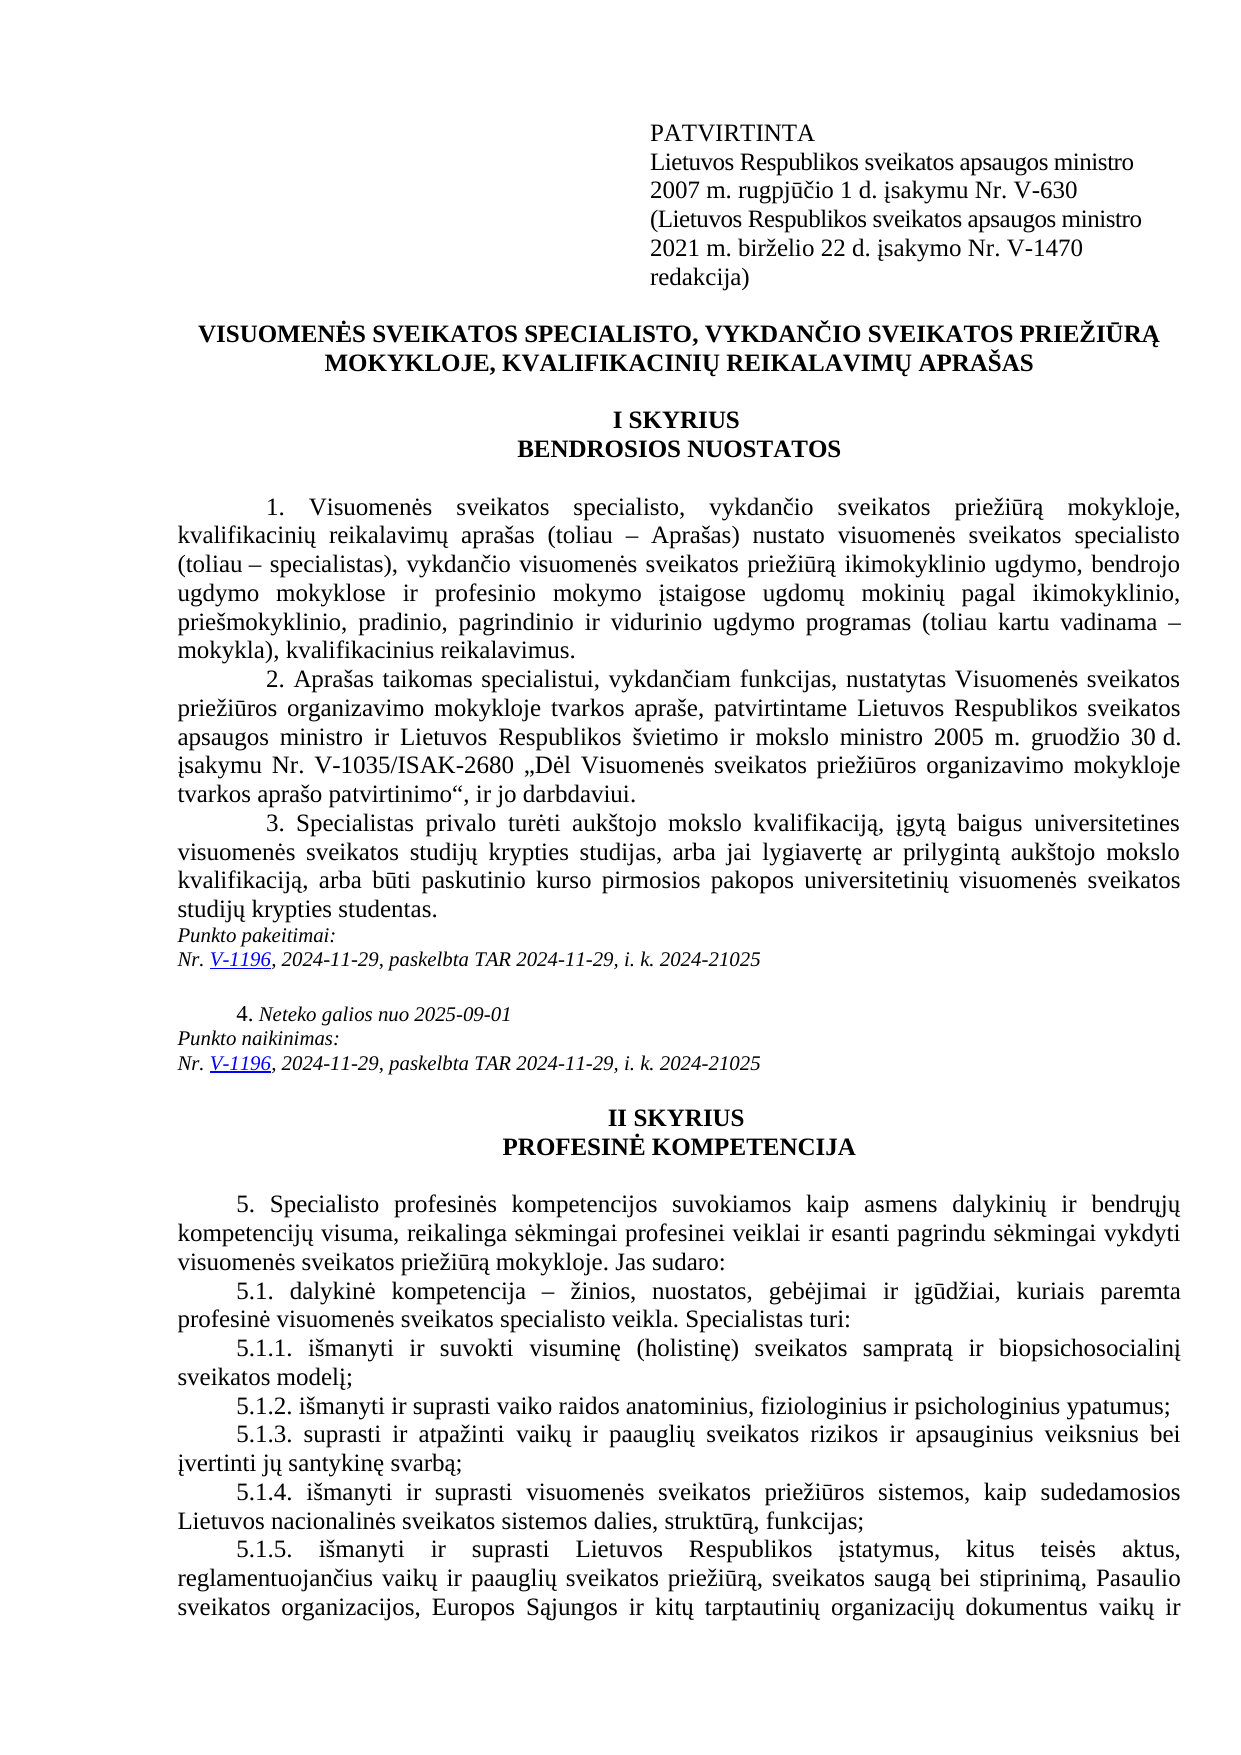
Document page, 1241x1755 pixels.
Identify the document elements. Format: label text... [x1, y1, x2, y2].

text 2. Aprašas taikomas specialistui, vykdančiam funkcijas, nustatytas Visuomenės sveikatos priežiūros organizavimo mokykloje tvarkos apraše, patvirtintame Lietuvos Respublikos sveikatos apsaugos ministro ir Lietuvos Respublikos švietimo ir mokslo ministro 2005 m. gruodžio 30 d. įsakymu Nr. V-1035/ISAK-2680 „Dėl Visuomenės sveikatos priežiūros organizavimo mokykloje tvarkos aprašo patvirtinimo“, ir jo darbdaviui. [177, 664, 1181, 808]
text Nr. V-1196, 2024-11-29, paskelbta TAR 2024-11-29, i. k. 2024-21025 [177, 947, 1181, 971]
text 5.1.1. išmanyti ir suvokti visuminę (holistinę) sveikatos sampratą ir biopsichosocialinį sveikatos modelį; [177, 1333, 1181, 1391]
text 5.1.5. išmanyti ir suprasti Lietuvos Respublikos įstatymus, kitus teisės aktus, reglamentuojančius vaikų ir paauglių sveikatos priežiūrą, sveikatos saugą bei stiprinimą, Pasaulio sveikatos organizacijos, Europos Sąjungos ir kitų tarptautinių organizacijų dokumentus vaikų ir [177, 1534, 1181, 1621]
text 2007 m. rugpjūčio 1 d. įsakymu Nr. V-630 [650, 176, 1181, 204]
text PROFESINĖ KOMPETENCIJA [177, 1132, 1181, 1161]
text (Lietuvos Respublikos sveikatos apsaugos ministro [650, 204, 1181, 233]
text redakcija) [650, 262, 1181, 291]
text 5. Specialisto profesinės kompetencijos suvokiamos kaip asmens dalykinių ir bendrųjų kompetencijų visuma, reikalinga sėkmingai profesinei veiklai ir esanti pagrindu sėkmingai vykdyti visuomenės sveikatos priežiūrą mokykloje. Jas sudaro: [177, 1189, 1181, 1276]
text 3. Specialistas privalo turėti aukštojo mokslo kvalifikaciją, įgytą baigus universitetines visuomenės sveikatos studijų krypties studijas, arba jai lygiavertę ar prilygintą aukštojo mokslo kvalifikaciją, arba būti paskutinio kurso pirmosios pakopos universitetinių visuomenės sveikatos studijų krypties studentas. [177, 808, 1181, 923]
text 5.1. dalykinė kompetencija – žinios, nuostatos, gebėjimai ir įgūdžiai, kuriais paremta profesinė visuomenės sveikatos specialisto veikla. Specialistas turi: [177, 1276, 1181, 1333]
text I SKYRIUS [177, 406, 1181, 434]
text PATVIRTINTA [650, 118, 1181, 147]
text 5.1.4. išmanyti ir suprasti visuomenės sveikatos priežiūros sistemos, kaip sudedamosios Lietuvos nacionalinės sveikatos sistemos dalies, struktūrą, funkcijas; [177, 1477, 1181, 1534]
text Punkto pakeitimai: [177, 923, 1181, 947]
text VISUOMENĖS SVEIKATOS SPECIALISTO, VYKDANČIO SVEIKATOS PRIEŽIŪRĄ MOKYKLOJE, KVALIFIKACINIŲ REIKALAVIMŲ APRAŠAS [177, 319, 1181, 377]
text 4. Neteko galios nuo 2025-09-01 [177, 1000, 1181, 1026]
text Nr. V-1196, 2024-11-29, paskelbta TAR 2024-11-29, i. k. 2024-21025 [177, 1050, 1181, 1074]
text II SKYRIUS [177, 1103, 1181, 1132]
text Punkto naikinimas: [177, 1026, 1181, 1050]
text 2021 m. birželio 22 d. įsakymo Nr. V-1470 [650, 233, 1181, 262]
text 5.1.3. suprasti ir atpažinti vaikų ir paauglių sveikatos rizikos ir apsauginius veiksnius bei įvertinti jų santykinę svarbą; [177, 1419, 1181, 1477]
text Lietuvos Respublikos sveikatos apsaugos ministro [650, 147, 1181, 176]
text 1. Visuomenės sveikatos specialisto, vykdančio sveikatos priežiūrą mokykloje, kvalifikacinių reikalavimų aprašas (toliau – Aprašas) nustato visuomenės sveikatos specialisto (toliau – specialistas), vykdančio visuomenės sveikatos priežiūrą ikimokyklinio ugdymo, bendrojo ugdymo mokyklose ir profesinio mokymo įstaigose ugdomų mokinių pagal ikimokyklinio, priešmokyklinio, pradinio, pagrindinio ir vidurinio ugdymo programas (toliau kartu vadinama – mokykla), kvalifikacinius reikalavimus. [177, 492, 1181, 664]
text BENDROSIOS NUOSTATOS [177, 434, 1181, 463]
text 5.1.2. išmanyti ir suprasti vaiko raidos anatominius, fiziologinius ir psichologinius ypatumus; [177, 1391, 1181, 1419]
